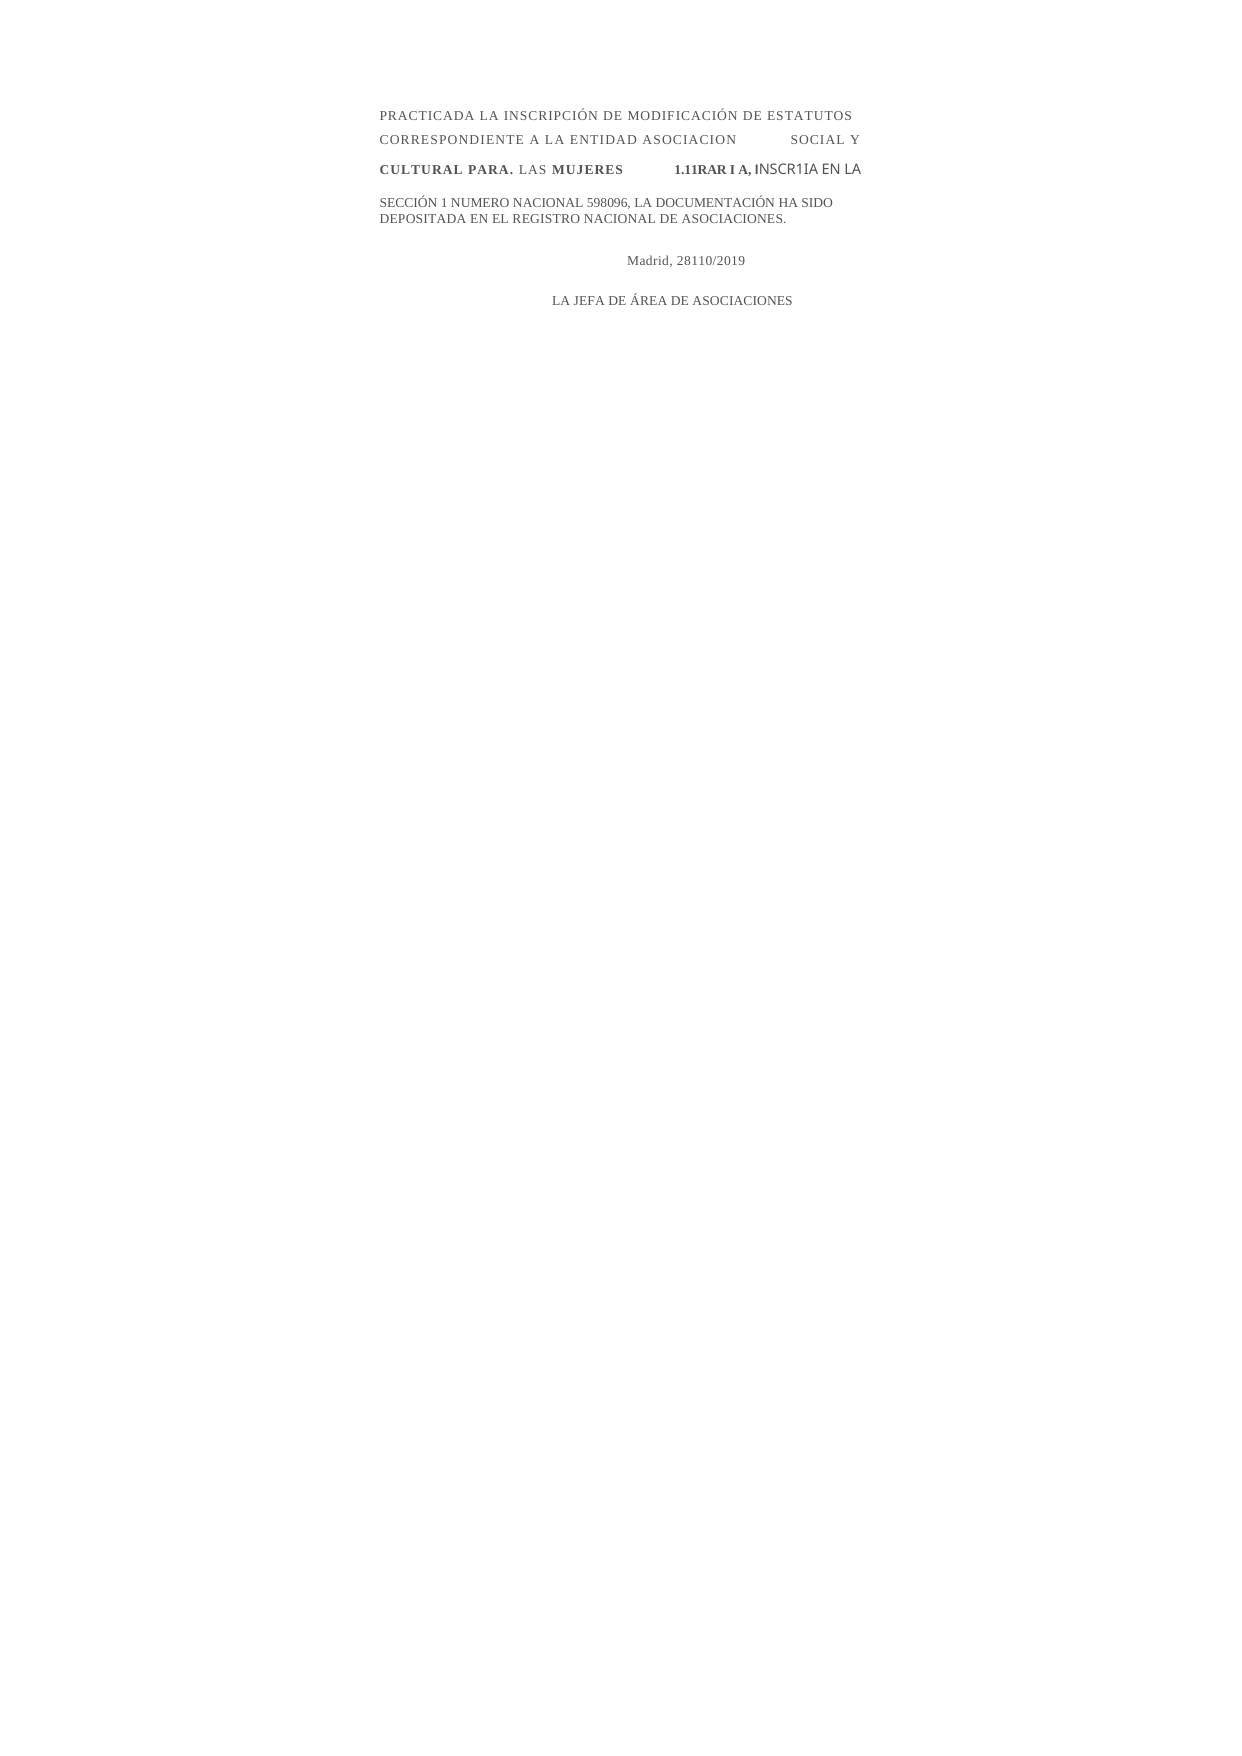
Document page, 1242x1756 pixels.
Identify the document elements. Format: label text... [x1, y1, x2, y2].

text Madrid, 28110/2019 [627, 253, 873, 268]
text SECCIÓN 1 NUMERO NACIONAL 598096, LA DOCUMENTACIÓN HA SIDO DEPOSITADA EN EL REGISTRO NACIONAL DE ASOCIACIONES. [379, 195, 873, 226]
text PRACTICADA LA INSCRIPCIÓN DE MODIFICACIÓN DE ESTATUTOS CORRESPONDIENTE A LA ENTIDAD ASOCIACION SOCIAL Y [379, 108, 873, 147]
text LA JEFA DE ÁREA DE ASOCIACIONES [552, 292, 873, 308]
text CULTURAL PARA. LAS MUJERES 1.11RAR I A, lNSCR1IA EN LA [379, 158, 873, 178]
